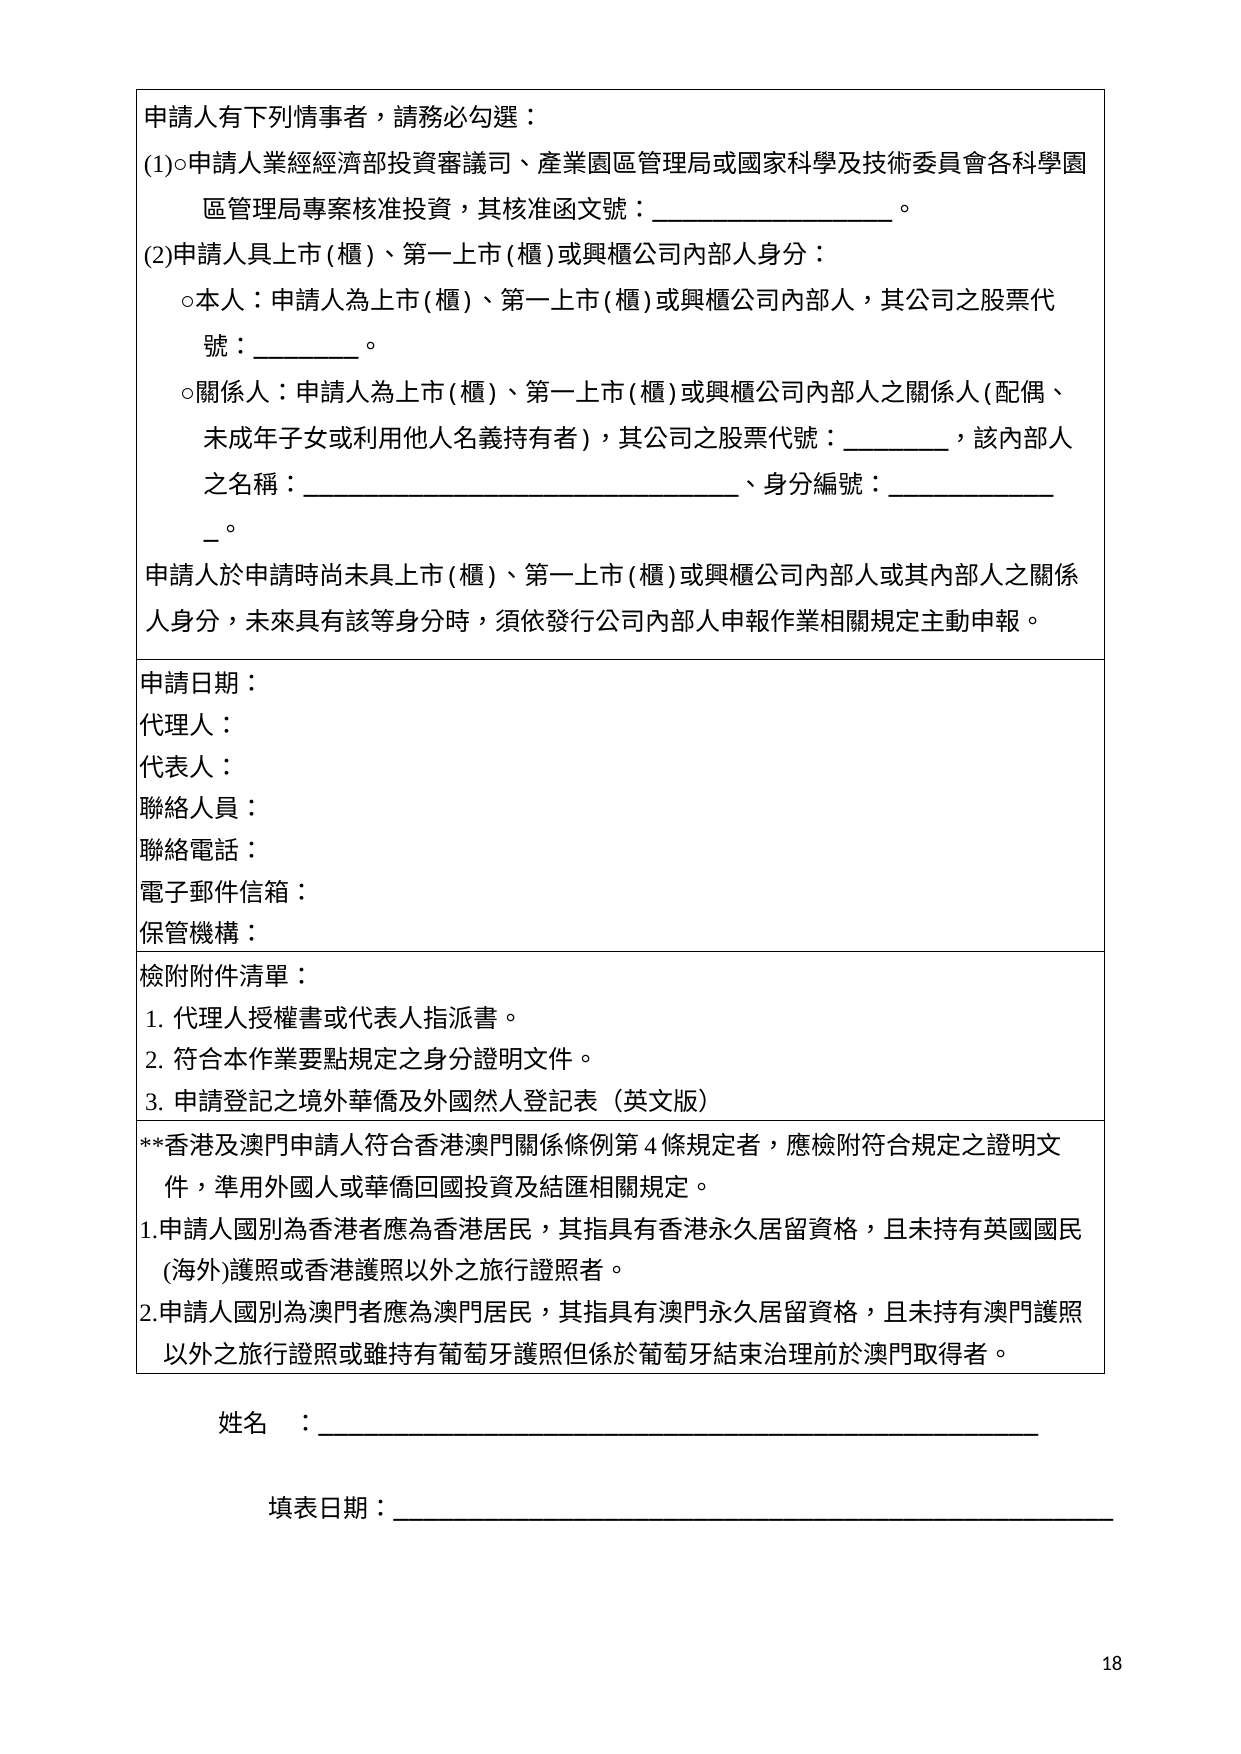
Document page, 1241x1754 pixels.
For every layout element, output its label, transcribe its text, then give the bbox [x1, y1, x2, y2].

text 姓名 ：________________________________________________ [168, 1399, 1122, 1440]
table_cell **香港及澳門申請人符合香港澳門關係條例第4條規定者，應檢附符合規定之證明文件，準用外國人或華僑回國投資及結匯相關規定。 1.申請人國別為香港者應為香港居民，其指具有香港永久居留資格，且未持有英國國民(海外)護照或香港護照以外之旅行證照者。 2.申請人國別為澳門者應為澳門居民，其指具有澳門永久居留資格，且未持有澳門護照以外之旅行證照或雖持有葡萄牙護照但係於葡萄牙結束治理前於澳門取得者。 [137, 1121, 1104, 1373]
table_cell 申請人有下列情事者，請務必勾選： (1)○申請人業經經濟部投資審議司、產業園區管理局或國家科學及技術委員會各科學園區管理局專案核准投資，其核准函文號：________________。 (2)申請人具上市(櫃)、第一上市(櫃)或興櫃公司內部人身分： ○本人：申請人為上市(櫃)、第一上市(櫃)或興櫃公司內部人，其公司之股票代號：_______。 ○關係人：申請人為上市(櫃)、第一上市(櫃)或興櫃公司內部人之關係人(配偶、未成年子女或利用他人名義持有者)，其公司之股票代號：_______，該內部人之名稱：_____________________________、身分編號：____________。 申請人於申請時尚未具上市(櫃)、第一上市(櫃)或興櫃公司內部人或其內部人之關係人身分，未來具有該等身分時，須依發行公司內部人申報作業相關規定主動申報。 [137, 90, 1104, 658]
table_cell 申請日期： 代理人： 代表人： 聯絡人員： 聯絡電話： 電子郵件信箱： 保管機構： [137, 660, 1104, 951]
table_cell 檢附附件清單： 代理人授權書或代表人指派書。 符合本作業要點規定之身分證明文件。 申請登記之境外華僑及外國然人登記表（英文版） [137, 952, 1104, 1120]
text 填表日期：________________________________________________ [118, 1465, 1122, 1528]
